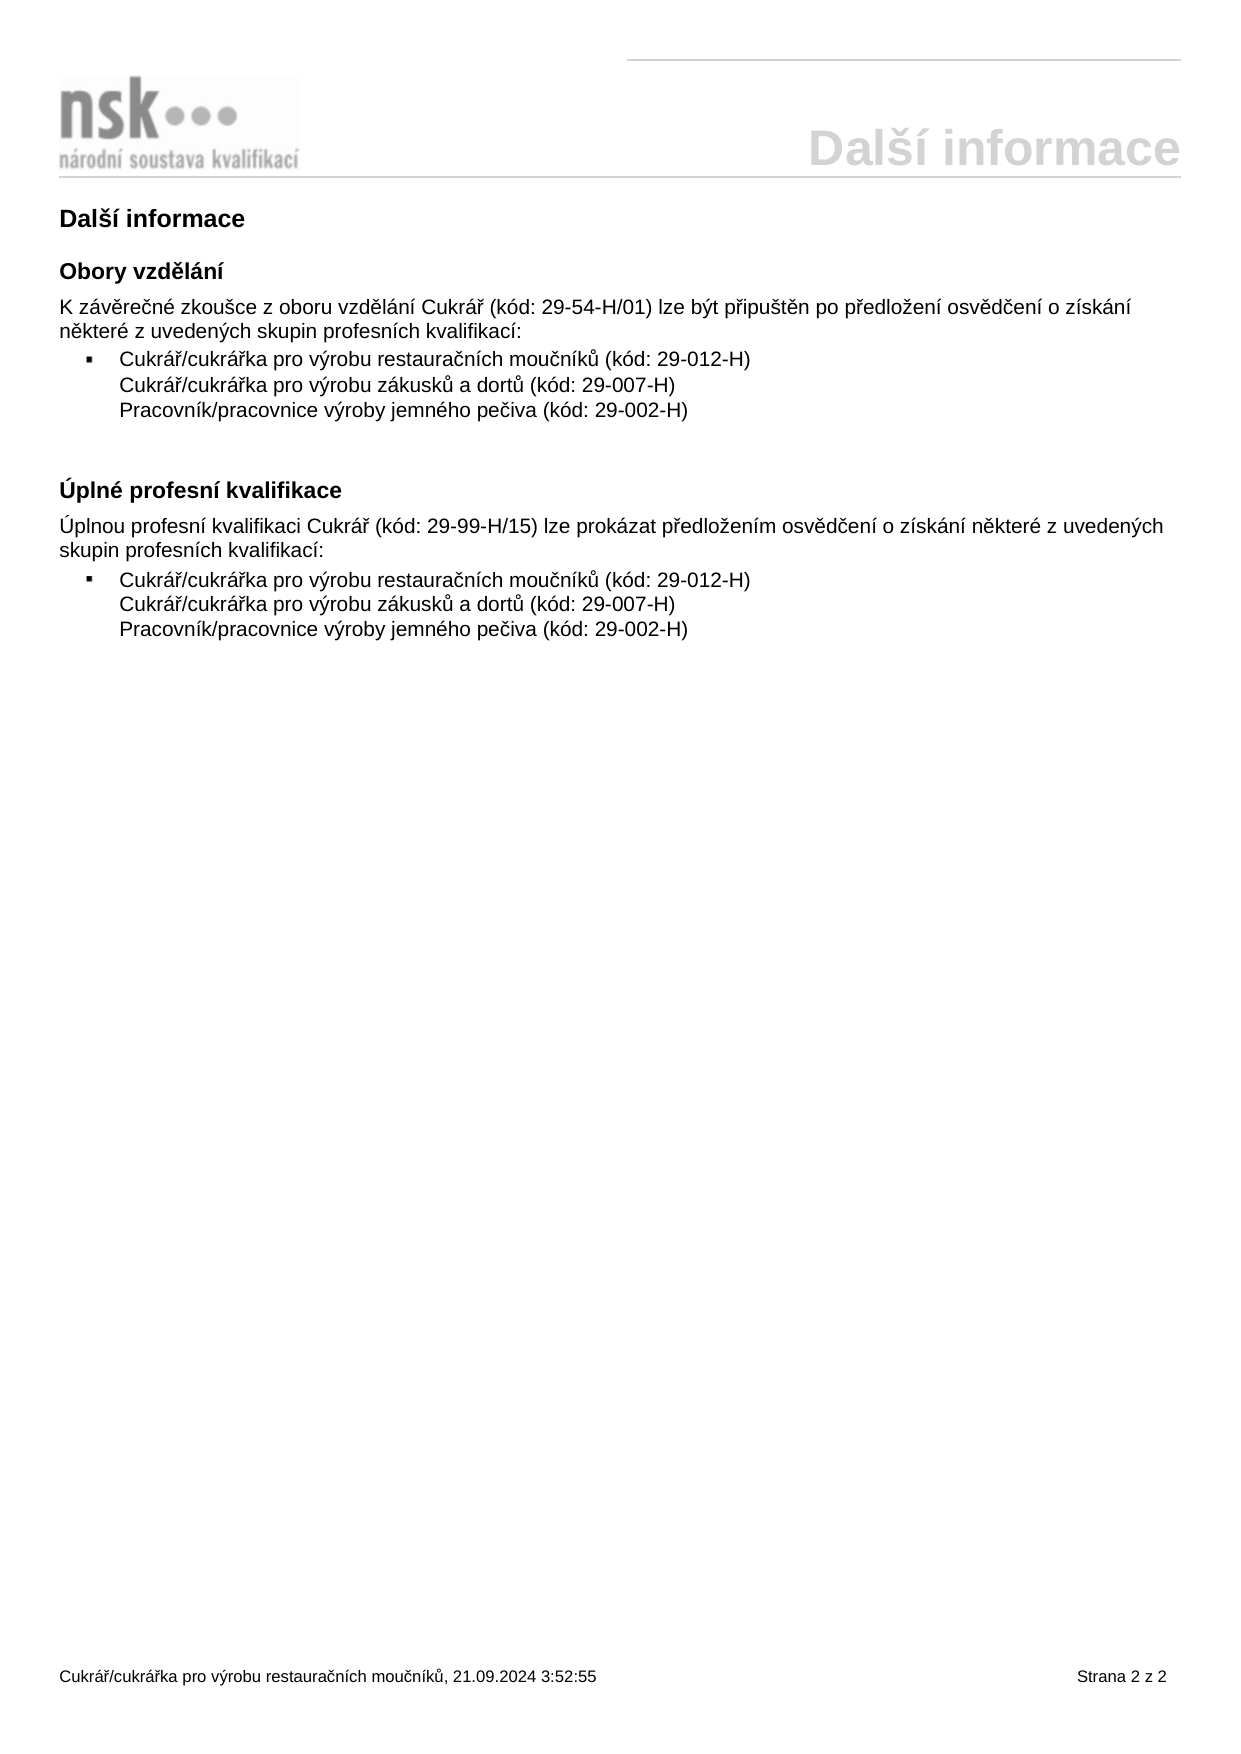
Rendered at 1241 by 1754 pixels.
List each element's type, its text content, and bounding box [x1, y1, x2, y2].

table_cell [119, 194, 482, 200]
table_cell [627, 1274, 861, 1466]
table_cell Cukrář/cukrářka pro výrobu restauračních moučníků, 21.09.2024 3:52:55 [59, 1658, 861, 1694]
table_cell [861, 455, 1167, 467]
table_cell [1167, 1466, 1181, 1658]
table_cell Pracovník/pracovnice výroby jemného pečiva (kód: 29-002-H) [119, 617, 1181, 641]
table_cell [620, 59, 627, 170]
table_cell [619, 422, 627, 455]
table_cell [482, 422, 619, 455]
table_cell [627, 1466, 861, 1658]
table_cell [482, 194, 619, 200]
table_cell [627, 236, 861, 248]
table_cell [119, 674, 482, 974]
table_cell [861, 1274, 1167, 1466]
table_cell [482, 171, 619, 176]
table_cell [482, 343, 619, 347]
table_cell [1167, 455, 1181, 467]
table_cell Cukrář/cukrářka pro výrobu restauračních moučníků (kód: 29-012-H) [119, 568, 1181, 592]
table_cell [619, 562, 627, 568]
table_cell [59, 674, 119, 974]
table_cell [1167, 422, 1181, 455]
table_cell [59, 1466, 119, 1658]
table_cell [482, 1466, 619, 1658]
table_cell Obory vzdělání [59, 248, 1181, 295]
table_cell [1167, 974, 1181, 1274]
table_cell [482, 1274, 619, 1466]
table_cell [119, 236, 482, 248]
table_cell [59, 194, 119, 200]
table_cell [59, 171, 119, 176]
table_cell [861, 562, 1167, 568]
table_cell [627, 343, 861, 347]
table_cell [1167, 1274, 1181, 1466]
table_cell [59, 641, 119, 674]
table_cell [482, 236, 619, 248]
table_cell [627, 562, 861, 568]
table_cell [619, 674, 627, 974]
picture [59, 567, 119, 591]
picture [58, 59, 620, 171]
table_cell [119, 171, 482, 176]
table_cell Pracovník/pracovnice výroby jemného pečiva (kód: 29-002-H) [119, 398, 1181, 422]
table_cell [59, 178, 1181, 194]
table_cell [59, 398, 119, 422]
table_cell [59, 617, 119, 641]
table_cell [119, 974, 482, 1274]
table_cell [861, 194, 1167, 200]
table_cell [59, 455, 119, 467]
table_cell Cukrář/cukrářka pro výrobu restauračních moučníků (kód: 29-012-H) [119, 347, 1181, 373]
table_cell [627, 194, 861, 200]
table_cell [619, 1274, 627, 1466]
table_cell [861, 641, 1167, 674]
table_cell Další informace [627, 61, 1181, 176]
table_cell [119, 455, 482, 467]
table_cell [627, 422, 861, 455]
table_cell Úplnou profesní kvalifikaci Cukrář (kód: 29-99-H/15) lze prokázat předložením osvědčení o získání některé z uvedených skupin profesních kvalifikací: [59, 514, 1181, 562]
table_cell [627, 674, 861, 974]
table_cell Strana 2 z 2 [861, 1658, 1167, 1694]
table_cell [59, 592, 119, 617]
table_cell Cukrář/cukrářka pro výrobu zákusků a dortů (kód: 29-007-H) [119, 592, 1181, 617]
table_cell [861, 422, 1167, 455]
table_cell [59, 343, 119, 347]
table_cell [59, 974, 119, 1274]
table_cell [1167, 641, 1181, 674]
table_cell [59, 373, 119, 398]
table_cell [627, 641, 861, 674]
table_cell [1167, 1658, 1181, 1694]
table_cell [119, 343, 482, 347]
table_cell [619, 1466, 627, 1658]
table_cell [59, 562, 119, 567]
table_cell [861, 1466, 1167, 1658]
table_cell [861, 974, 1167, 1274]
table_cell [59, 236, 119, 248]
table_cell [482, 641, 619, 674]
table_cell [1167, 674, 1181, 974]
table_cell [861, 236, 1167, 248]
table_cell Cukrář/cukrářka pro výrobu zákusků a dortů (kód: 29-007-H) [119, 373, 1181, 398]
table_cell [619, 236, 627, 248]
table_cell [1167, 194, 1181, 200]
table_cell [59, 1274, 119, 1466]
table_cell Úplné profesní kvalifikace [59, 467, 1181, 513]
table_cell [619, 194, 627, 200]
table_cell [861, 674, 1167, 974]
picture [59, 347, 119, 372]
table_cell [619, 974, 627, 1274]
table_cell [119, 1466, 482, 1658]
table_cell [482, 974, 619, 1274]
table_cell [619, 641, 627, 674]
table_cell [482, 455, 619, 467]
table_cell [119, 641, 482, 674]
table_cell K závěrečné zkoušce z oboru vzdělání Cukrář (kód: 29-54-H/01) lze být připuštěn po předložení osvědčení o získání některé z uvedených skupin profesních kvalifikací: [59, 295, 1181, 343]
table_cell [1167, 236, 1181, 248]
table_cell Další informace [59, 200, 1181, 236]
table_cell [1167, 343, 1181, 347]
table_cell [1167, 562, 1181, 568]
table_cell [627, 974, 861, 1274]
table_cell [59, 422, 119, 455]
table_cell [861, 343, 1167, 347]
table_cell [619, 455, 627, 467]
table_cell [619, 170, 627, 176]
table_cell [119, 562, 482, 568]
table_cell [482, 674, 619, 974]
table_cell [482, 562, 619, 568]
table_cell [627, 455, 861, 467]
table_cell [119, 422, 482, 455]
table_cell [119, 1274, 482, 1466]
